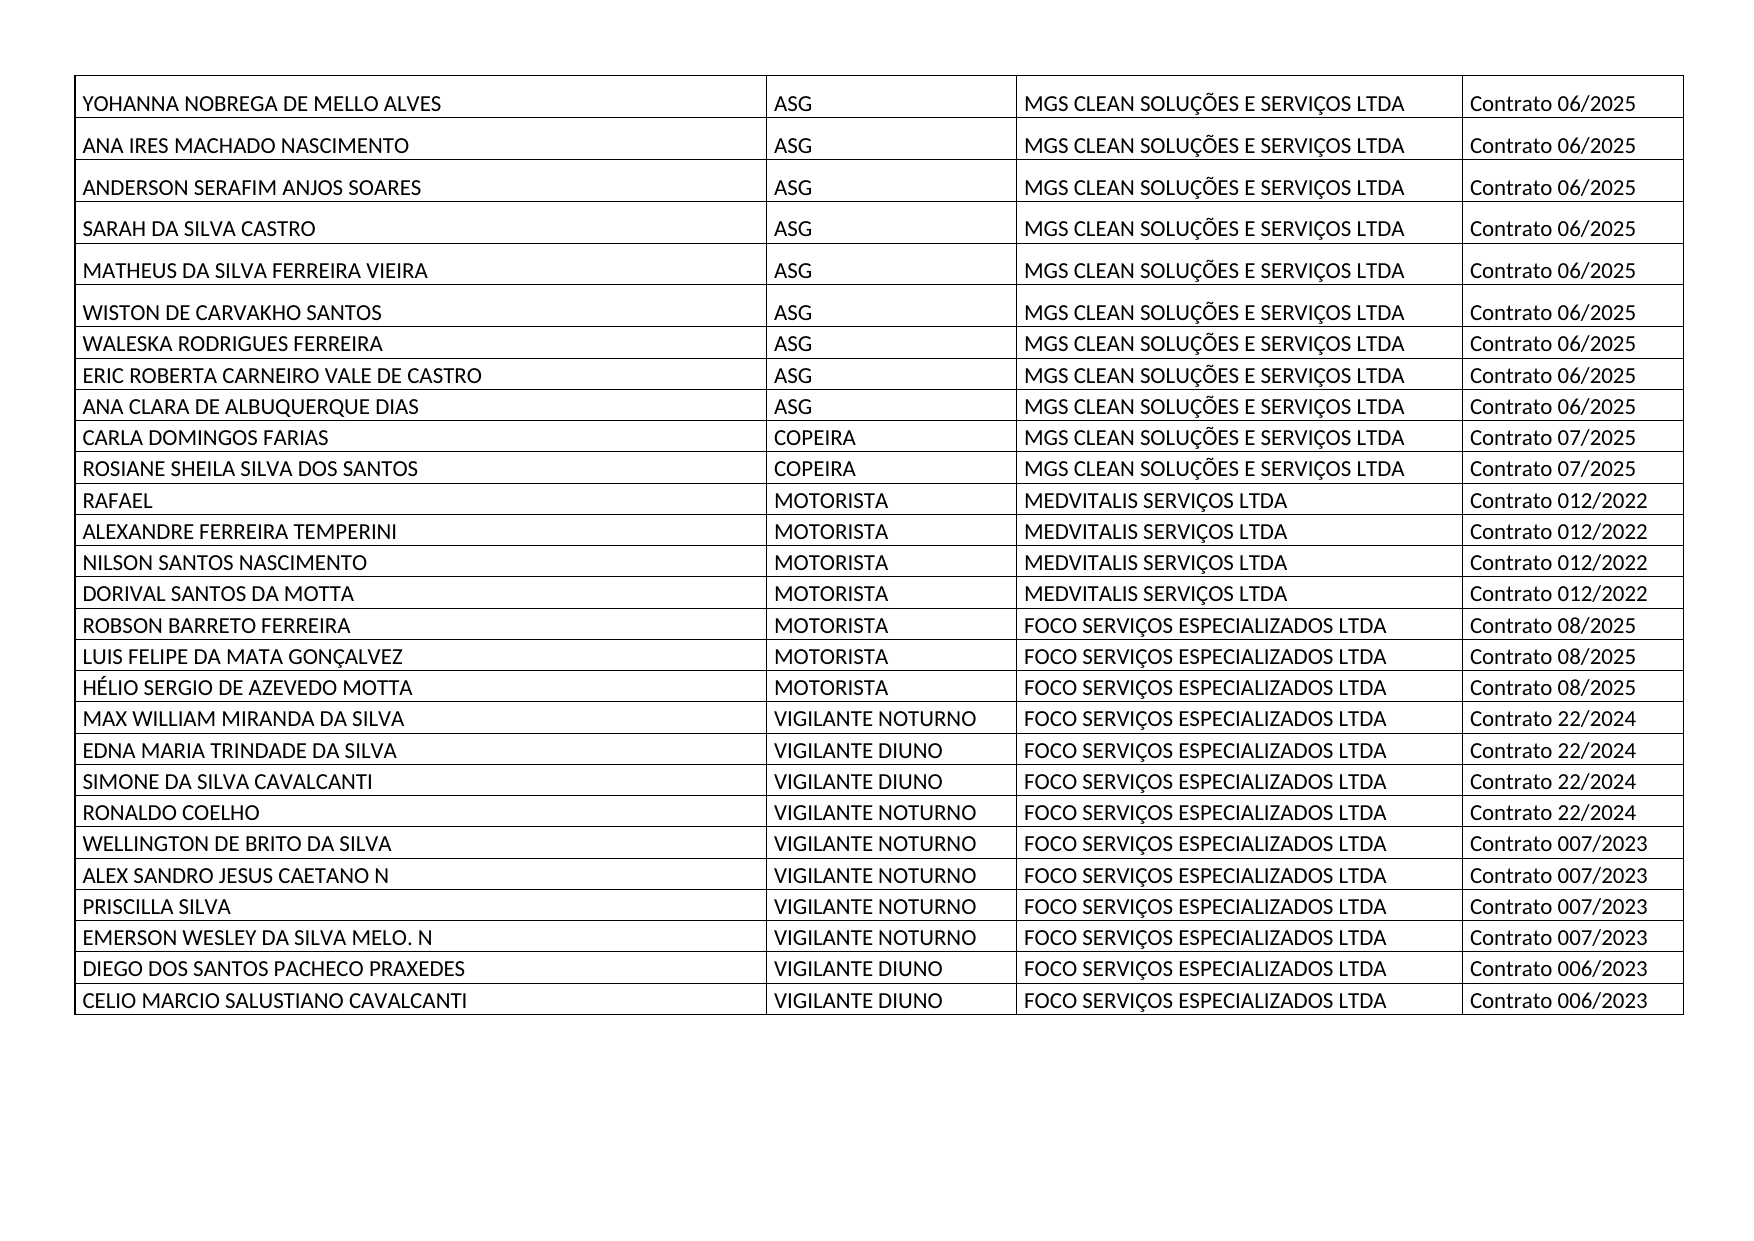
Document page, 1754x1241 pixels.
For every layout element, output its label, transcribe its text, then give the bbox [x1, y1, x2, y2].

table_cell Contrato 012/2022 [1463, 484, 1683, 514]
table_cell COPEIRA [767, 421, 1016, 451]
table_cell Contrato 007/2023 [1463, 859, 1683, 889]
table_cell VIGILANTE NOTURNO [767, 796, 1016, 826]
table_cell ASG [767, 118, 1016, 159]
table_cell ASG [767, 359, 1016, 389]
table_cell MGS CLEAN SOLUÇÕES E SERVIÇOS LTDA [1017, 390, 1462, 420]
table_cell Contrato 007/2023 [1463, 890, 1683, 920]
table_cell VIGILANTE NOTURNO [767, 859, 1016, 889]
table_cell DIEGO DOS SANTOS PACHECO PRAXEDES [76, 952, 766, 982]
table_cell Contrato 06/2025 [1463, 285, 1683, 326]
table_cell MOTORISTA [767, 609, 1016, 639]
table_cell NILSON SANTOS NASCIMENTO [76, 546, 766, 576]
table_cell ALEX SANDRO JESUS CAETANO N [76, 859, 766, 889]
table_cell MOTORISTA [767, 640, 1016, 670]
table_cell Contrato 07/2025 [1463, 421, 1683, 451]
table_cell FOCO SERVIÇOS ESPECIALIZADOS LTDA [1017, 702, 1462, 732]
table_cell VIGILANTE DIUNO [767, 765, 1016, 795]
table_cell Contrato 22/2024 [1463, 702, 1683, 732]
table_cell Contrato 06/2025 [1463, 160, 1683, 201]
table_cell FOCO SERVIÇOS ESPECIALIZADOS LTDA [1017, 984, 1462, 1014]
table_cell Contrato 06/2025 [1463, 390, 1683, 420]
table_cell Contrato 012/2022 [1463, 515, 1683, 545]
table_cell Contrato 06/2025 [1463, 327, 1683, 357]
table_cell MGS CLEAN SOLUÇÕES E SERVIÇOS LTDA [1017, 160, 1462, 201]
table_cell MGS CLEAN SOLUÇÕES E SERVIÇOS LTDA [1017, 76, 1462, 117]
table_cell VIGILANTE NOTURNO [767, 921, 1016, 951]
table_cell LUIS FELIPE DA MATA GONÇALVEZ [76, 640, 766, 670]
table_cell SARAH DA SILVA CASTRO [76, 202, 766, 242]
table_cell ASG [767, 327, 1016, 357]
table_cell Contrato 08/2025 [1463, 640, 1683, 670]
table_cell FOCO SERVIÇOS ESPECIALIZADOS LTDA [1017, 859, 1462, 889]
table_cell MGS CLEAN SOLUÇÕES E SERVIÇOS LTDA [1017, 359, 1462, 389]
table_cell FOCO SERVIÇOS ESPECIALIZADOS LTDA [1017, 921, 1462, 951]
table_cell Contrato 006/2023 [1463, 984, 1683, 1014]
table_cell MGS CLEAN SOLUÇÕES E SERVIÇOS LTDA [1017, 202, 1462, 242]
table_cell MEDVITALIS SERVIÇOS LTDA [1017, 577, 1462, 607]
table_cell ASG [767, 76, 1016, 117]
table_cell Contrato 08/2025 [1463, 609, 1683, 639]
table_cell FOCO SERVIÇOS ESPECIALIZADOS LTDA [1017, 609, 1462, 639]
table_cell MOTORISTA [767, 546, 1016, 576]
table_cell MOTORISTA [767, 515, 1016, 545]
table_cell Contrato 007/2023 [1463, 921, 1683, 951]
table_cell MGS CLEAN SOLUÇÕES E SERVIÇOS LTDA [1017, 244, 1462, 284]
table_cell ANDERSON SERAFIM ANJOS SOARES [76, 160, 766, 201]
table_cell MOTORISTA [767, 671, 1016, 701]
table_cell Contrato 06/2025 [1463, 118, 1683, 159]
table_cell ANA CLARA DE ALBUQUERQUE DIAS [76, 390, 766, 420]
table_cell ASG [767, 160, 1016, 201]
table_cell ASG [767, 390, 1016, 420]
table_cell MATHEUS DA SILVA FERREIRA VIEIRA [76, 244, 766, 284]
table_cell Contrato 06/2025 [1463, 244, 1683, 284]
table_cell RONALDO COELHO [76, 796, 766, 826]
table_cell MOTORISTA [767, 577, 1016, 607]
table_cell WALESKA RODRIGUES FERREIRA [76, 327, 766, 357]
table_cell ERIC ROBERTA CARNEIRO VALE DE CASTRO [76, 359, 766, 389]
table_cell VIGILANTE NOTURNO [767, 827, 1016, 857]
table_cell PRISCILLA SILVA [76, 890, 766, 920]
table_cell VIGILANTE NOTURNO [767, 890, 1016, 920]
table_cell EMERSON WESLEY DA SILVA MELO. N [76, 921, 766, 951]
table_cell WELLINGTON DE BRITO DA SILVA [76, 827, 766, 857]
table_cell ASG [767, 202, 1016, 242]
table_cell Contrato 22/2024 [1463, 796, 1683, 826]
table_cell MEDVITALIS SERVIÇOS LTDA [1017, 515, 1462, 545]
table_cell CELIO MARCIO SALUSTIANO CAVALCANTI [76, 984, 766, 1014]
table_cell VIGILANTE DIUNO [767, 984, 1016, 1014]
table_cell YOHANNA NOBREGA DE MELLO ALVES [76, 76, 766, 117]
table_cell MGS CLEAN SOLUÇÕES E SERVIÇOS LTDA [1017, 285, 1462, 326]
table_cell EDNA MARIA TRINDADE DA SILVA [76, 734, 766, 764]
table_cell Contrato 06/2025 [1463, 359, 1683, 389]
table_cell ASG [767, 285, 1016, 326]
table_cell ASG [767, 244, 1016, 284]
table_cell FOCO SERVIÇOS ESPECIALIZADOS LTDA [1017, 671, 1462, 701]
table_cell FOCO SERVIÇOS ESPECIALIZADOS LTDA [1017, 890, 1462, 920]
table_cell DORIVAL SANTOS DA MOTTA [76, 577, 766, 607]
table_cell VIGILANTE NOTURNO [767, 702, 1016, 732]
table_cell ALEXANDRE FERREIRA TEMPERINI [76, 515, 766, 545]
table_cell Contrato 006/2023 [1463, 952, 1683, 982]
table_cell VIGILANTE DIUNO [767, 952, 1016, 982]
table_cell Contrato 012/2022 [1463, 577, 1683, 607]
table_cell Contrato 06/2025 [1463, 202, 1683, 242]
table_cell Contrato 012/2022 [1463, 546, 1683, 576]
table_cell COPEIRA [767, 452, 1016, 482]
table_cell Contrato 07/2025 [1463, 452, 1683, 482]
table_cell ROBSON BARRETO FERREIRA [76, 609, 766, 639]
table_cell Contrato 007/2023 [1463, 827, 1683, 857]
table_cell ROSIANE SHEILA SILVA DOS SANTOS [76, 452, 766, 482]
table_cell MGS CLEAN SOLUÇÕES E SERVIÇOS LTDA [1017, 452, 1462, 482]
table_cell VIGILANTE DIUNO [767, 734, 1016, 764]
table_cell Contrato 22/2024 [1463, 765, 1683, 795]
table_cell MAX WILLIAM MIRANDA DA SILVA [76, 702, 766, 732]
table_cell FOCO SERVIÇOS ESPECIALIZADOS LTDA [1017, 796, 1462, 826]
table_cell FOCO SERVIÇOS ESPECIALIZADOS LTDA [1017, 827, 1462, 857]
table_cell ANA IRES MACHADO NASCIMENTO [76, 118, 766, 159]
table_cell MGS CLEAN SOLUÇÕES E SERVIÇOS LTDA [1017, 118, 1462, 159]
table_cell HÉLIO SERGIO DE AZEVEDO MOTTA [76, 671, 766, 701]
table_cell WISTON DE CARVAKHO SANTOS [76, 285, 766, 326]
table_cell SIMONE DA SILVA CAVALCANTI [76, 765, 766, 795]
table_cell FOCO SERVIÇOS ESPECIALIZADOS LTDA [1017, 734, 1462, 764]
table_cell RAFAEL [76, 484, 766, 514]
table_cell MGS CLEAN SOLUÇÕES E SERVIÇOS LTDA [1017, 421, 1462, 451]
table_cell CARLA DOMINGOS FARIAS [76, 421, 766, 451]
table_cell MOTORISTA [767, 484, 1016, 514]
table_cell FOCO SERVIÇOS ESPECIALIZADOS LTDA [1017, 640, 1462, 670]
table_cell Contrato 22/2024 [1463, 734, 1683, 764]
table_cell MEDVITALIS SERVIÇOS LTDA [1017, 546, 1462, 576]
table_cell Contrato 06/2025 [1463, 76, 1683, 117]
table_cell MEDVITALIS SERVIÇOS LTDA [1017, 484, 1462, 514]
table_cell Contrato 08/2025 [1463, 671, 1683, 701]
table_cell MGS CLEAN SOLUÇÕES E SERVIÇOS LTDA [1017, 327, 1462, 357]
table_cell FOCO SERVIÇOS ESPECIALIZADOS LTDA [1017, 952, 1462, 982]
table_cell FOCO SERVIÇOS ESPECIALIZADOS LTDA [1017, 765, 1462, 795]
